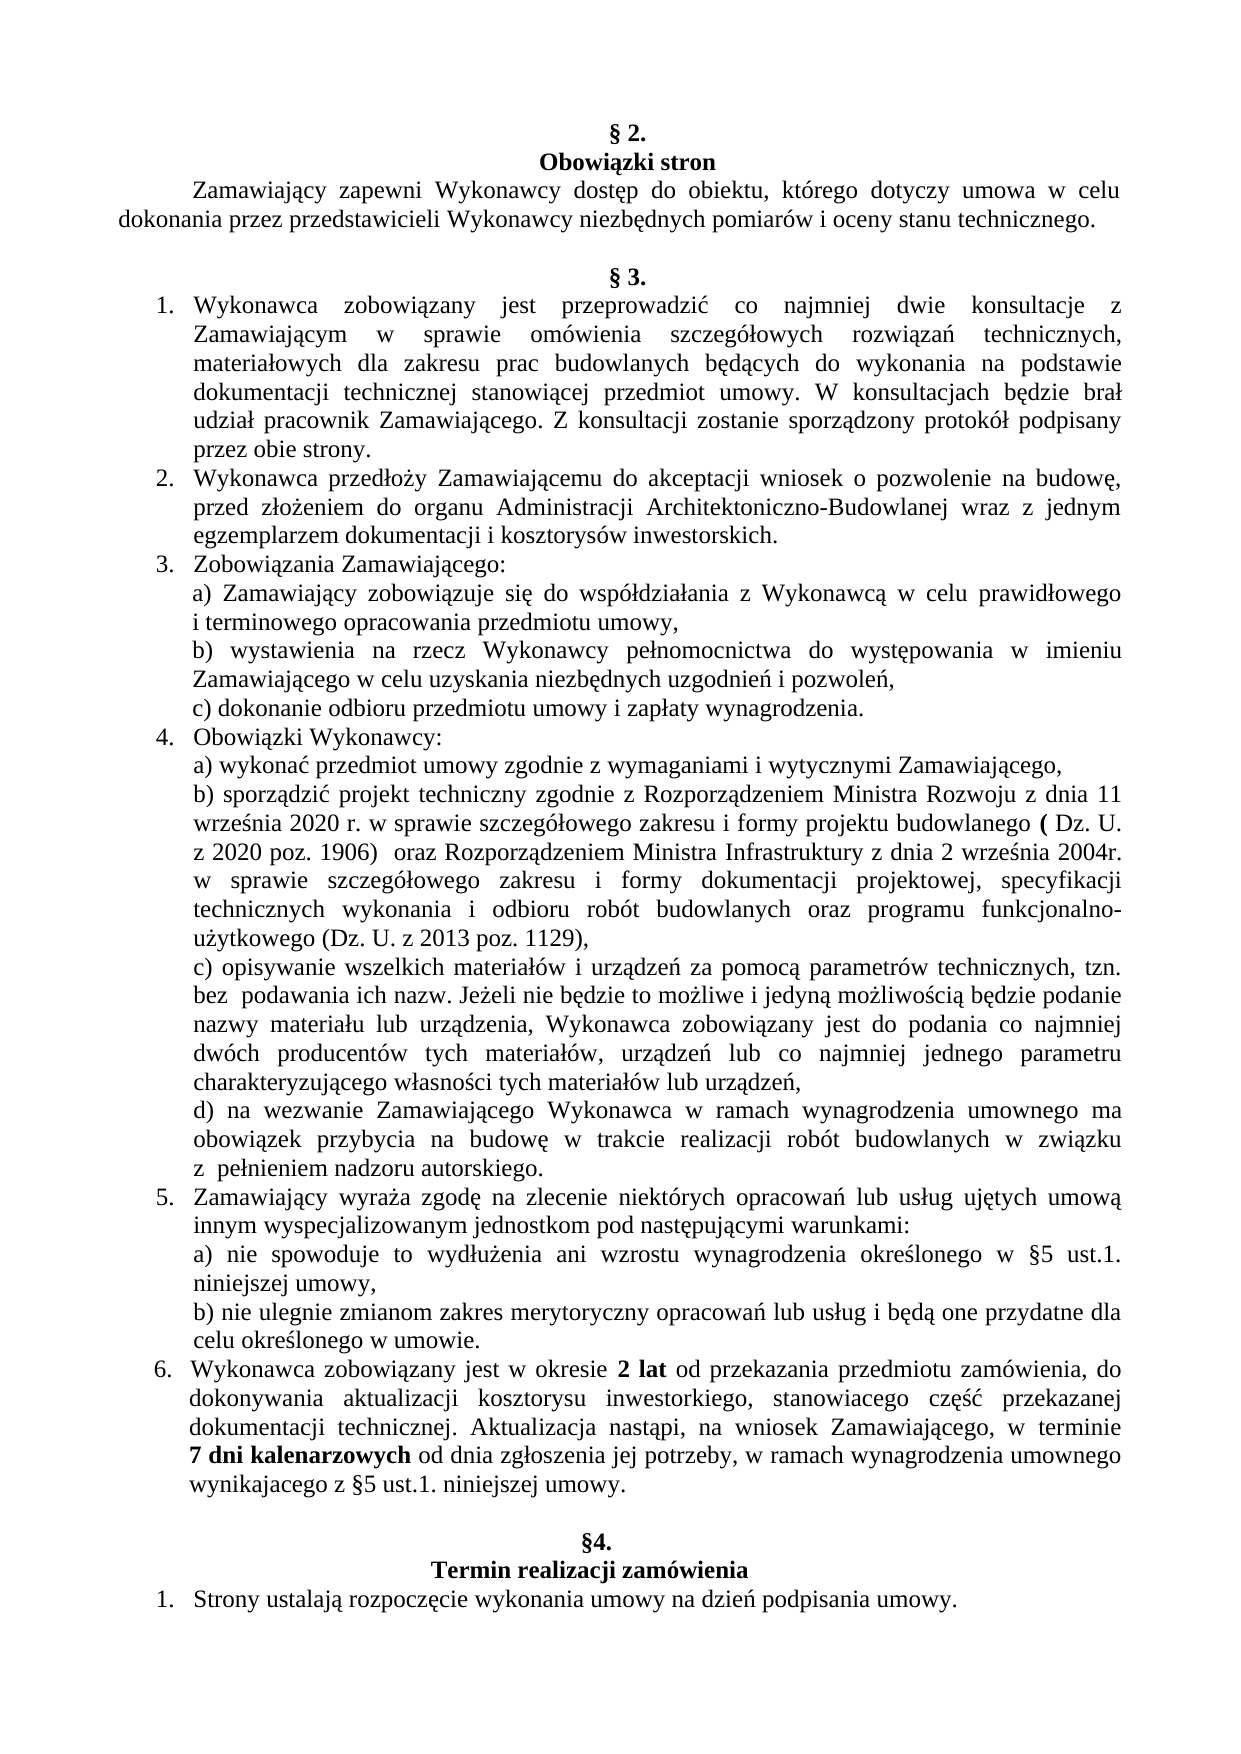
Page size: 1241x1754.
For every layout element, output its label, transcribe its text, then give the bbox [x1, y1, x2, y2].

text a) Zamawiający zobowiązuje się do współdziałania z Wykonawcą w celu prawidłowego i terminowego opracowania przedmiotu umowy, [192, 578, 1122, 636]
list Wykonawca zobowiązany jest przeprowadzić co najmniej dwie konsultacje z Zamawiającym w sprawie omówienia szczegółowych rozwiązań technicznych, materiałowych dla zakresu prac budowlanych będących do wykonania na podstawie dokumentacji technicznej stanowiącej przedmiot umowy. W konsultacjach będzie brał udział pracownik Zamawiającego. Z konsultacji zostanie sporządzony protokół podpisany przez obie strony. [156, 291, 1122, 463]
list Strony ustalają rozpoczęcie wykonania umowy na dzień podpisania umowy. [156, 1584, 1122, 1613]
list Zamawiający wyraża zgodę na zlecenie niektórych opracowań lub usług ujętych umową innym wyspecjalizowanym jednostkom pod następującymi warunkami: [156, 1182, 1122, 1239]
text b) nie ulegnie zmianom zakres merytoryczny opracowań lub usług i będą one przydatne dla celu określonego w umowie. [193, 1297, 1122, 1354]
list Zobowiązania Zamawiającego: [156, 549, 1122, 578]
text Obowiązki stron [118, 147, 1137, 176]
text c) dokonanie odbioru przedmiotu umowy i zapłaty wynagrodzenia. [118, 693, 1122, 722]
text Termin realizacji zamówienia [118, 1556, 1122, 1584]
text b) sporządzić projekt techniczny zgodnie z Rozporządzeniem Ministra Rozwoju z dnia 11 września 2020 r. w sprawie szczegółowego zakresu i formy projektu budowlanego ( Dz. U. z 2020 poz. 1906) oraz Rozporządzeniem Ministra Infrastruktury z dnia 2 września 2004r. w sprawie szczegółowego zakresu i formy dokumentacji projektowej, specyfikacji technicznych wykonania i odbioru robót budowlanych oraz programu funkcjonalno-użytkowego (Dz. U. z 2013 poz. 1129), [193, 779, 1122, 952]
text 6. Wykonawca zobowiązany jest w okresie 2 lat od przekazania przedmiotu zamówienia, do dokonywania aktualizacji kosztorysu inwestorkiego, stanowiacego część przekazanej dokumentacji technicznej. Aktualizacja nastąpi, na wniosek Zamawiającego, w terminie 7 dni kalenarzowych od dnia zgłoszenia jej potrzeby, w ramach wynagrodzenia umownego wynikajacego z §5 ust.1. niniejszej umowy. [153, 1354, 1122, 1498]
text d) na wezwanie Zamawiającego Wykonawca w ramach wynagrodzenia umownego ma obowiązek przybycia na budowę w trakcie realizacji robót budowlanych w związku z pełnieniem nadzoru autorskiego. [193, 1096, 1122, 1182]
text Zamawiający zapewni Wykonawcy dostęp do obiektu, którego dotyczy umowa w celu dokonania przez przedstawicieli Wykonawcy niezbędnych pomiarów i oceny stanu technicznego. [118, 176, 1121, 233]
text c) opisywanie wszelkich materiałów i urządzeń za pomocą parametrów technicznych, tzn. bez podawania ich nazw. Jeżeli nie będzie to możliwe i jedyną możliwością będzie podanie nazwy materiału lub urządzenia, Wykonawca zobowiązany jest do podania co najmniej dwóch producentów tych materiałów, urządzeń lub co najmniej jednego parametru charakteryzującego własności tych materiałów lub urządzeń, [193, 952, 1122, 1096]
text § 3. [118, 262, 1137, 291]
text § 2. [118, 118, 1137, 147]
text §4. [118, 1527, 1122, 1556]
text a) nie spowoduje to wydłużenia ani wzrostu wynagrodzenia określonego w §5 ust.1. niniejszej umowy, [193, 1239, 1122, 1297]
list Obowiązki Wykonawcy: [156, 722, 1122, 751]
text b) wystawienia na rzecz Wykonawcy pełnomocnictwa do występowania w imieniu Zamawiającego w celu uzyskania niezbędnych uzgodnień i pozwoleń, [192, 636, 1122, 693]
list Wykonawca przedłoży Zamawiającemu do akceptacji wniosek o pozwolenie na budowę, przed złożeniem do organu Administracji Architektoniczno-Budowlanej wraz z jednym egzemplarzem dokumentacji i kosztorysów inwestorskich. [156, 463, 1122, 549]
text a) wykonać przedmiot umowy zgodnie z wymaganiami i wytycznymi Zamawiającego, [118, 751, 1122, 779]
